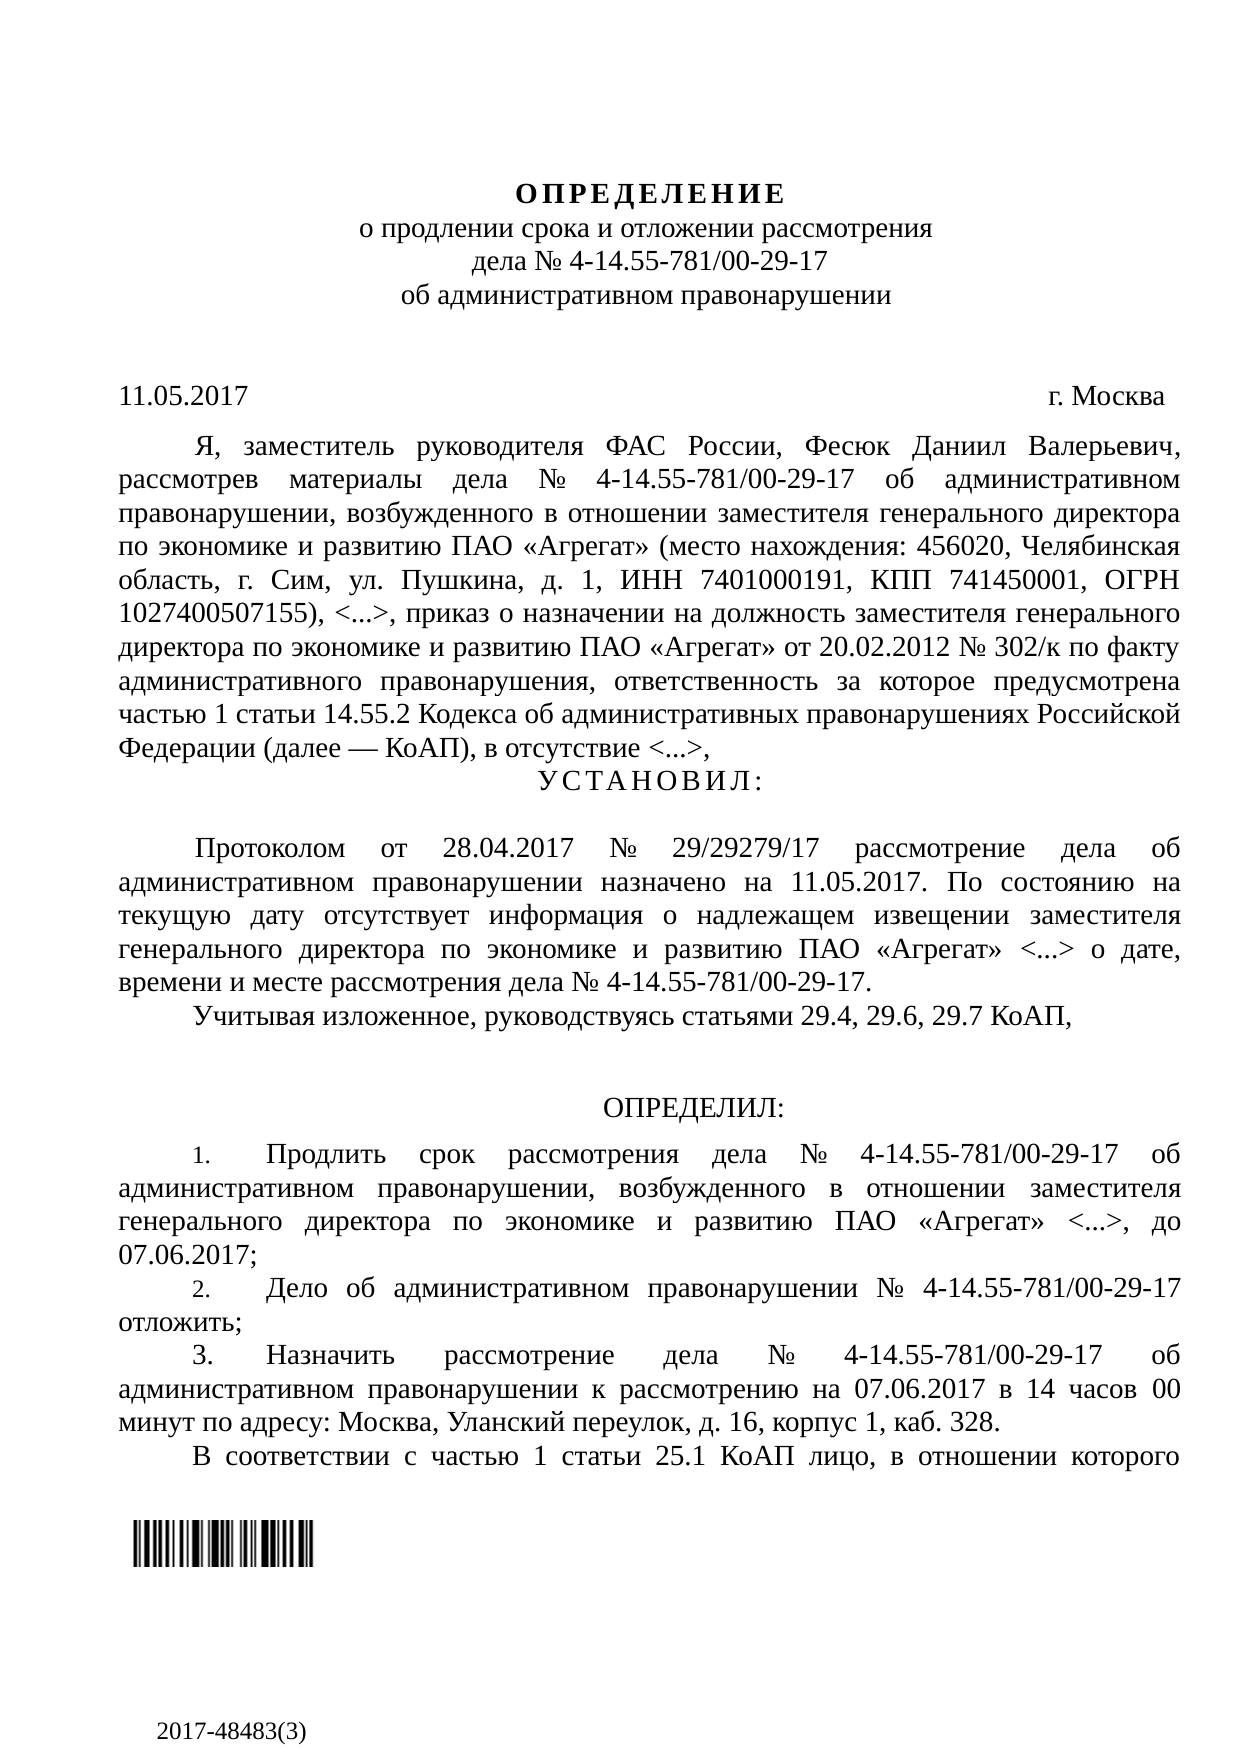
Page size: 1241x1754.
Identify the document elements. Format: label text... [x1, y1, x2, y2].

text об административном правонарушении [118, 277, 1181, 311]
text Я, заместитель руководителя ФАС России, Фесюк Даниил Валерьевич, рассмотрев материалы дела № 4-14.55-781/00-29-17 об административном правонарушении, возбужденного в отношении заместителя генерального директора по экономике и развитию ПАО «Агрегат» (место нахождения: 456020, Челябинская область, г. Сим, ул. Пушкина, д. 1, ИНН 7401000191, КПП 741450001, ОГРН 1027400507155), <...>, приказ о назначении на должность заместителя генерального директора по экономике и развитию ПАО «Агрегат» от 20.02.2012 № 302/к по факту административного правонарушения, ответственность за которое предусмотрена частью 1 статьи 14.55.2 Кодекса об административных правонарушениях Российской Федерации (далее — КоАП), в отсутствие <...>, [118, 428, 1181, 763]
list Назначить рассмотрение дела № 4-14.55-781/00-29-17 об административном правонарушении к рассмотрению на 07.06.2017 в 14 часов 00 минут по адресу: Москва, Уланский переулок, д. 16, корпус 1, каб. 328. [118, 1337, 1181, 1438]
text о продлении срока и отложении рассмотрения [118, 210, 1181, 243]
text ОПРЕДЕЛЕНИЕ [118, 176, 1181, 210]
text дела № 4-14.55-781/00-29-17 [118, 243, 1181, 277]
text ОПРЕДЕЛИЛ: [118, 1090, 1181, 1124]
text 11.05.2017 г. Москва [118, 378, 1181, 411]
text УСТАНОВИЛ: [118, 763, 1181, 797]
picture [118, 1520, 331, 1567]
list Дело об административном правонарушении № 4-14.55-781/00-29-17 отложить; [118, 1270, 1181, 1337]
text Протоколом от 28.04.2017 № 29/29279/17 рассмотрение дела об административном правонарушении назначено на 11.05.2017. По состоянию на текущую дату отсутствует информация о надлежащем извещении заместителя генерального директора по экономике и развитию ПАО «Агрегат» <...> о дате, времени и месте рассмотрения дела № 4-14.55-781/00-29-17. [118, 830, 1181, 998]
text Учитывая изложенное, руководствуясь статьями 29.4, 29.6, 29.7 КоАП, [118, 998, 1181, 1032]
text В соответствии с частью 1 статьи 25.1 КоАП лицо, в отношении которого [118, 1438, 1181, 1472]
list Продлить срок рассмотрения дела № 4-14.55-781/00-29-17 об административном правонарушении, возбужденного в отношении заместителя генерального директора по экономике и развитию ПАО «Агрегат» <...>, до 07.06.2017; [118, 1136, 1181, 1270]
